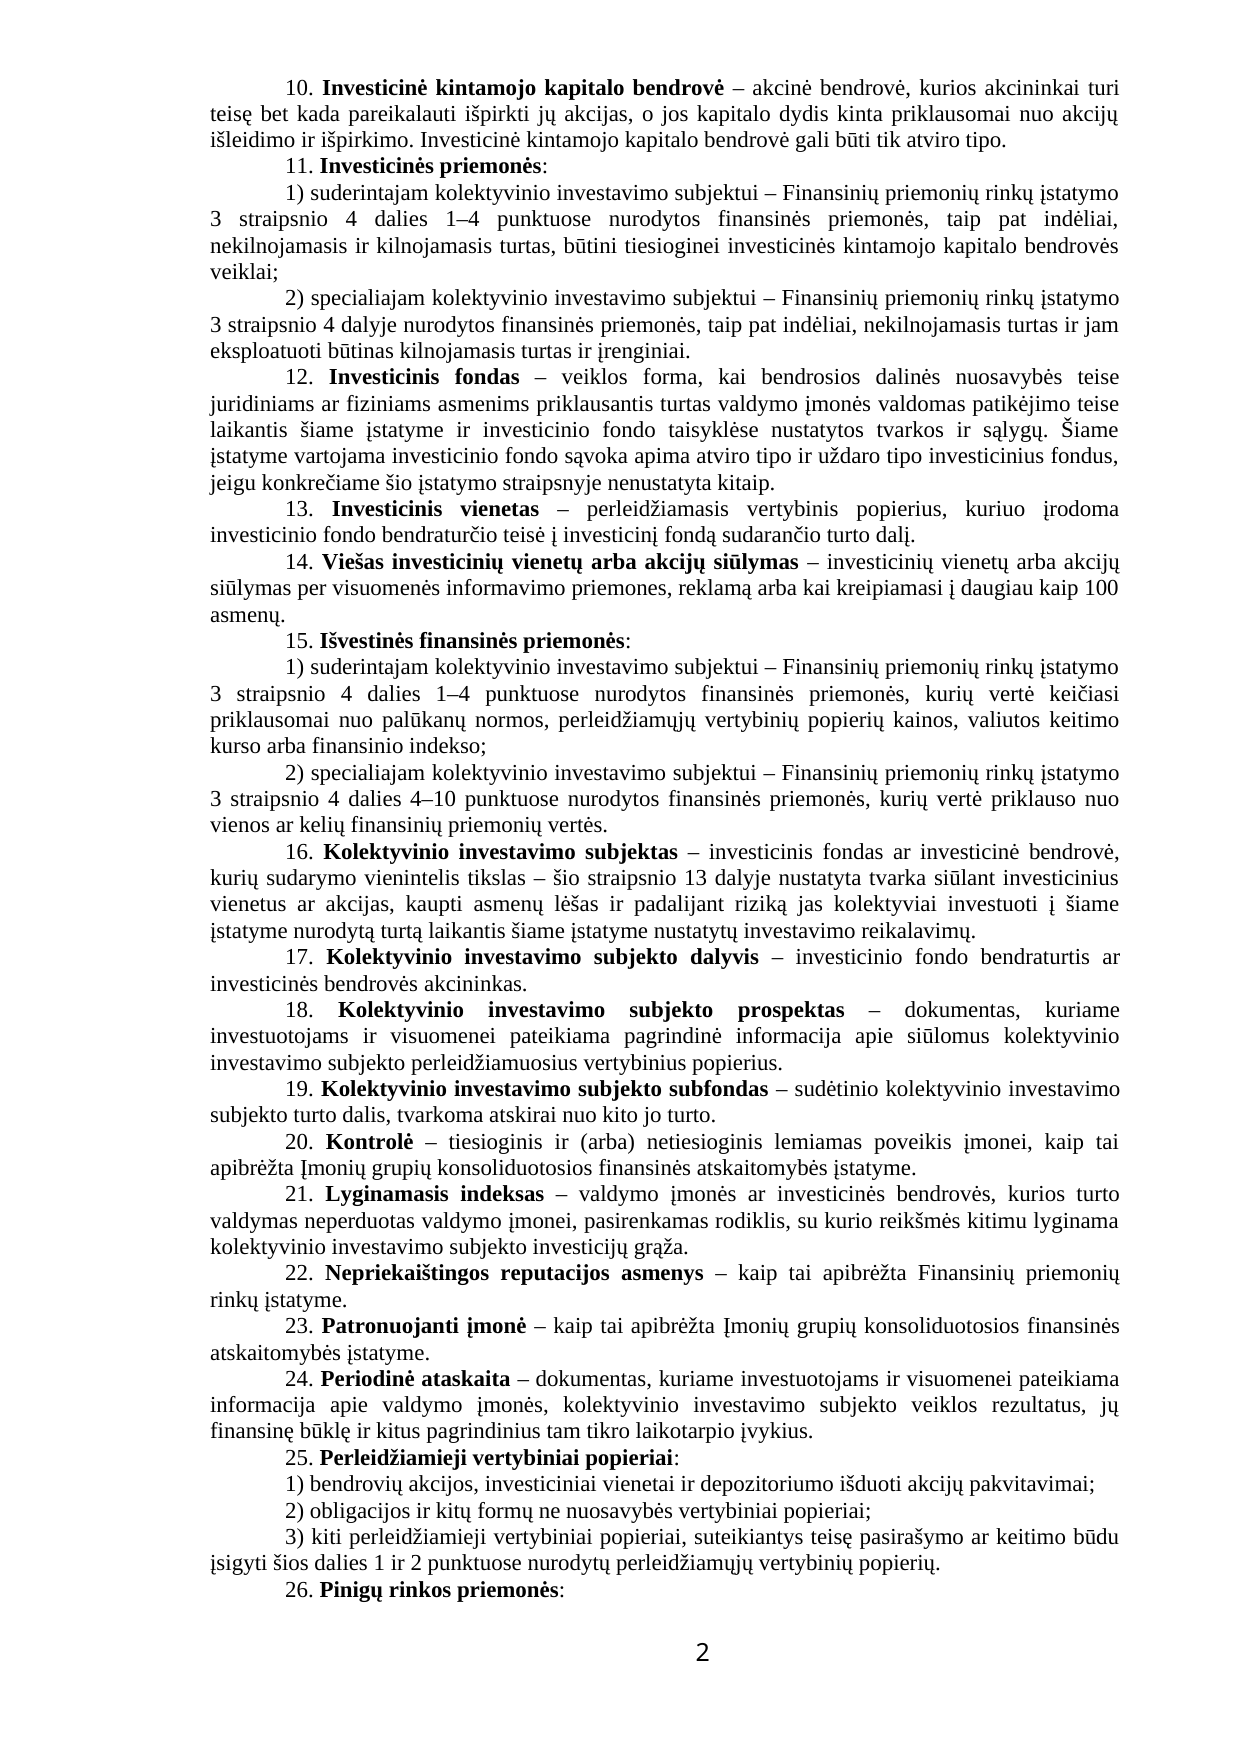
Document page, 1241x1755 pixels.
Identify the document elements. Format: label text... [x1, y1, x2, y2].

subtitle 22. Nepriekaištingos reputacijos asmenys – kaip tai apibrėžta Finansinių priemonių rinkų įstatyme. [210, 1259, 1120, 1312]
text 2) obligacijos ir kitų formų ne nuosavybės vertybiniai popieriai; [210, 1497, 1120, 1523]
text 23. Patronuojanti įmonė – kaip tai apibrėžta Įmonių grupių konsoliduotosios finansinės atskaitomybės įstatyme. [210, 1312, 1120, 1365]
text 11. Investicinės priemonės: [210, 153, 1120, 179]
text 1) suderintajam kolektyvinio investavimo subjektui – Finansinių priemonių rinkų įstatymo 3 straipsnio 4 dalies 1–4 punktuose nurodytos finansinės priemonės, kurių vertė keičiasi priklausomai nuo palūkanų normos, perleidžiamųjų vertybinių popierių kainos, valiutos keitimo kurso arba finansinio indekso; [210, 653, 1120, 759]
text 26. Pinigų rinkos priemonės: [210, 1576, 1120, 1602]
subtitle 20. Kontrolė – tiesioginis ir (arba) netiesioginis lemiamas poveikis įmonei, kaip tai apibrėžta Įmonių grupių konsoliduotosios finansinės atskaitomybės įstatyme. [210, 1128, 1120, 1180]
text 15. Išvestinės finansinės priemonės: [210, 627, 1120, 653]
text 3) kiti perleidžiamieji vertybiniai popieriai, suteikiantys teisę pasirašymo ar keitimo būdu įsigyti šios dalies 1 ir 2 punktuose nurodytų perleidžiamųjų vertybinių popierių. [210, 1523, 1120, 1576]
text 13. Investicinis vienetas – perleidžiamasis vertybinis popierius, kuriuo įrodoma investicinio fondo bendraturčio teisė į investicinį fondą sudarančio turto dalį. [210, 495, 1120, 548]
text 1) bendrovių akcijos, investiciniai vienetai ir depozitoriumo išduoti akcijų pakvitavimai; [210, 1470, 1120, 1497]
text 24. Periodinė ataskaita – dokumentas, kuriame investuotojams ir visuomenei pateikiama informacija apie valdymo įmonės, kolektyvinio investavimo subjekto veiklos rezultatus, jų finansinę būklę ir kitus pagrindinius tam tikro laikotarpio įvykius. [210, 1365, 1120, 1444]
subtitle 21. Lyginamasis indeksas – valdymo įmonės ar investicinės bendrovės, kurios turto valdymas neperduotas valdymo įmonei, pasirenkamas rodiklis, su kurio reikšmės kitimu lyginama kolektyvinio investavimo subjekto investicijų grąža. [210, 1180, 1120, 1259]
text 19. Kolektyvinio investavimo subjekto subfondas – sudėtinio kolektyvinio investavimo subjekto turto dalis, tvarkoma atskirai nuo kito jo turto. [210, 1075, 1120, 1128]
text 17. Kolektyvinio investavimo subjekto dalyvis – investicinio fondo bendraturtis ar investicinės bendrovės akcininkas. [210, 943, 1120, 996]
text 12. Investicinis fondas – veiklos forma, kai bendrosios dalinės nuosavybės teise juridiniams ar fiziniams asmenims priklausantis turtas valdymo įmonės valdomas patikėjimo teise laikantis šiame įstatyme ir investicinio fondo taisyklėse nustatytos tvarkos ir sąlygų. Šiame įstatyme vartojama investicinio fondo sąvoka apima atviro tipo ir uždaro tipo investicinius fondus, jeigu konkrečiame šio įstatymo straipsnyje nenustatyta kitaip. [210, 363, 1120, 495]
text 25. Perleidžiamieji vertybiniai popieriai: [210, 1444, 1120, 1470]
text 14. Viešas investicinių vienetų arba akcijų siūlymas – investicinių vienetų arba akcijų siūlymas per visuomenės informavimo priemones, reklamą arba kai kreipiamasi į daugiau kaip 100 asmenų. [210, 548, 1120, 627]
text 2) specialiajam kolektyvinio investavimo subjektui – Finansinių priemonių rinkų įstatymo 3 straipsnio 4 dalies 4–10 punktuose nurodytos finansinės priemonės, kurių vertė priklauso nuo vienos ar kelių finansinių priemonių vertės. [210, 759, 1120, 838]
text 16. Kolektyvinio investavimo subjektas – investicinis fondas ar investicinė bendrovė, kurių sudarymo vienintelis tikslas – šio straipsnio 13 dalyje nustatyta tvarka siūlant investicinius vienetus ar akcijas, kaupti asmenų lėšas ir padalijant riziką jas kolektyviai investuoti į šiame įstatyme nurodytą turtą laikantis šiame įstatyme nustatytų investavimo reikalavimų. [210, 838, 1120, 943]
text 10. Investicinė kintamojo kapitalo bendrovė – akcinė bendrovė, kurios akcininkai turi teisę bet kada pareikalauti išpirkti jų akcijas, o jos kapitalo dydis kinta priklausomai nuo akcijų išleidimo ir išpirkimo. Investicinė kintamojo kapitalo bendrovė gali būti tik atviro tipo. [210, 73, 1120, 153]
text 18. Kolektyvinio investavimo subjekto prospektas – dokumentas, kuriame investuotojams ir visuomenei pateikiama pagrindinė informacija apie siūlomus kolektyvinio investavimo subjekto perleidžiamuosius vertybinius popierius. [210, 996, 1120, 1075]
text 2) specialiajam kolektyvinio investavimo subjektui – Finansinių priemonių rinkų įstatymo 3 straipsnio 4 dalyje nurodytos finansinės priemonės, taip pat indėliai, nekilnojamasis turtas ir jam eksploatuoti būtinas kilnojamasis turtas ir įrenginiai. [210, 284, 1120, 363]
text 1) suderintajam kolektyvinio investavimo subjektui – Finansinių priemonių rinkų įstatymo 3 straipsnio 4 dalies 1–4 punktuose nurodytos finansinės priemonės, taip pat indėliai, nekilnojamasis ir kilnojamasis turtas, būtini tiesioginei investicinės kintamojo kapitalo bendrovės veiklai; [210, 179, 1120, 284]
